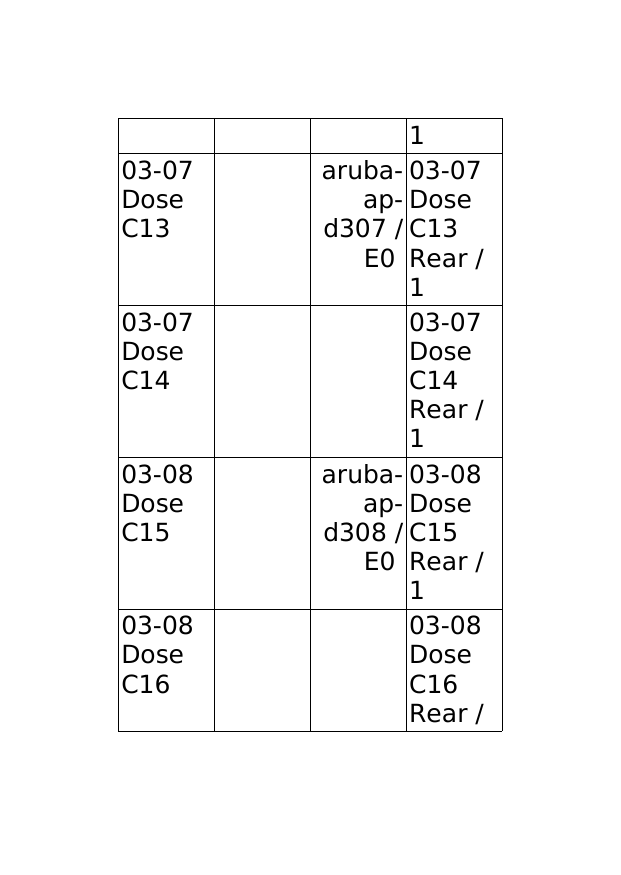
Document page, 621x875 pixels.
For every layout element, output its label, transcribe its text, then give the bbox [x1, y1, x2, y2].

table_cell [215, 458, 310, 608]
table_cell 03-07 Dose C13 Rear / 1 [407, 154, 502, 305]
table_cell [215, 154, 310, 305]
table_cell [119, 119, 214, 153]
table_cell [215, 610, 310, 731]
table_cell 03-07 Dose C13 [119, 154, 214, 305]
table_cell [215, 306, 310, 457]
table_cell [311, 610, 406, 731]
table_cell 03-07 Dose C14 [119, 306, 214, 457]
table_cell 03-08 Dose C15 [119, 458, 214, 608]
table_cell 03-08 Dose C16 Rear / [407, 610, 502, 731]
table_cell aruba-ap-d308 / E0 [311, 458, 406, 608]
table_cell 1 [407, 119, 502, 153]
table_cell 03-08 Dose C15 Rear / 1 [407, 458, 502, 608]
table_cell aruba-ap-d307 / E0 [311, 154, 406, 305]
table_cell [311, 306, 406, 457]
table_cell 03-07 Dose C14 Rear / 1 [407, 306, 502, 457]
table_cell [215, 119, 310, 153]
table_cell 03-08 Dose C16 [119, 610, 214, 731]
table_cell [311, 119, 406, 153]
